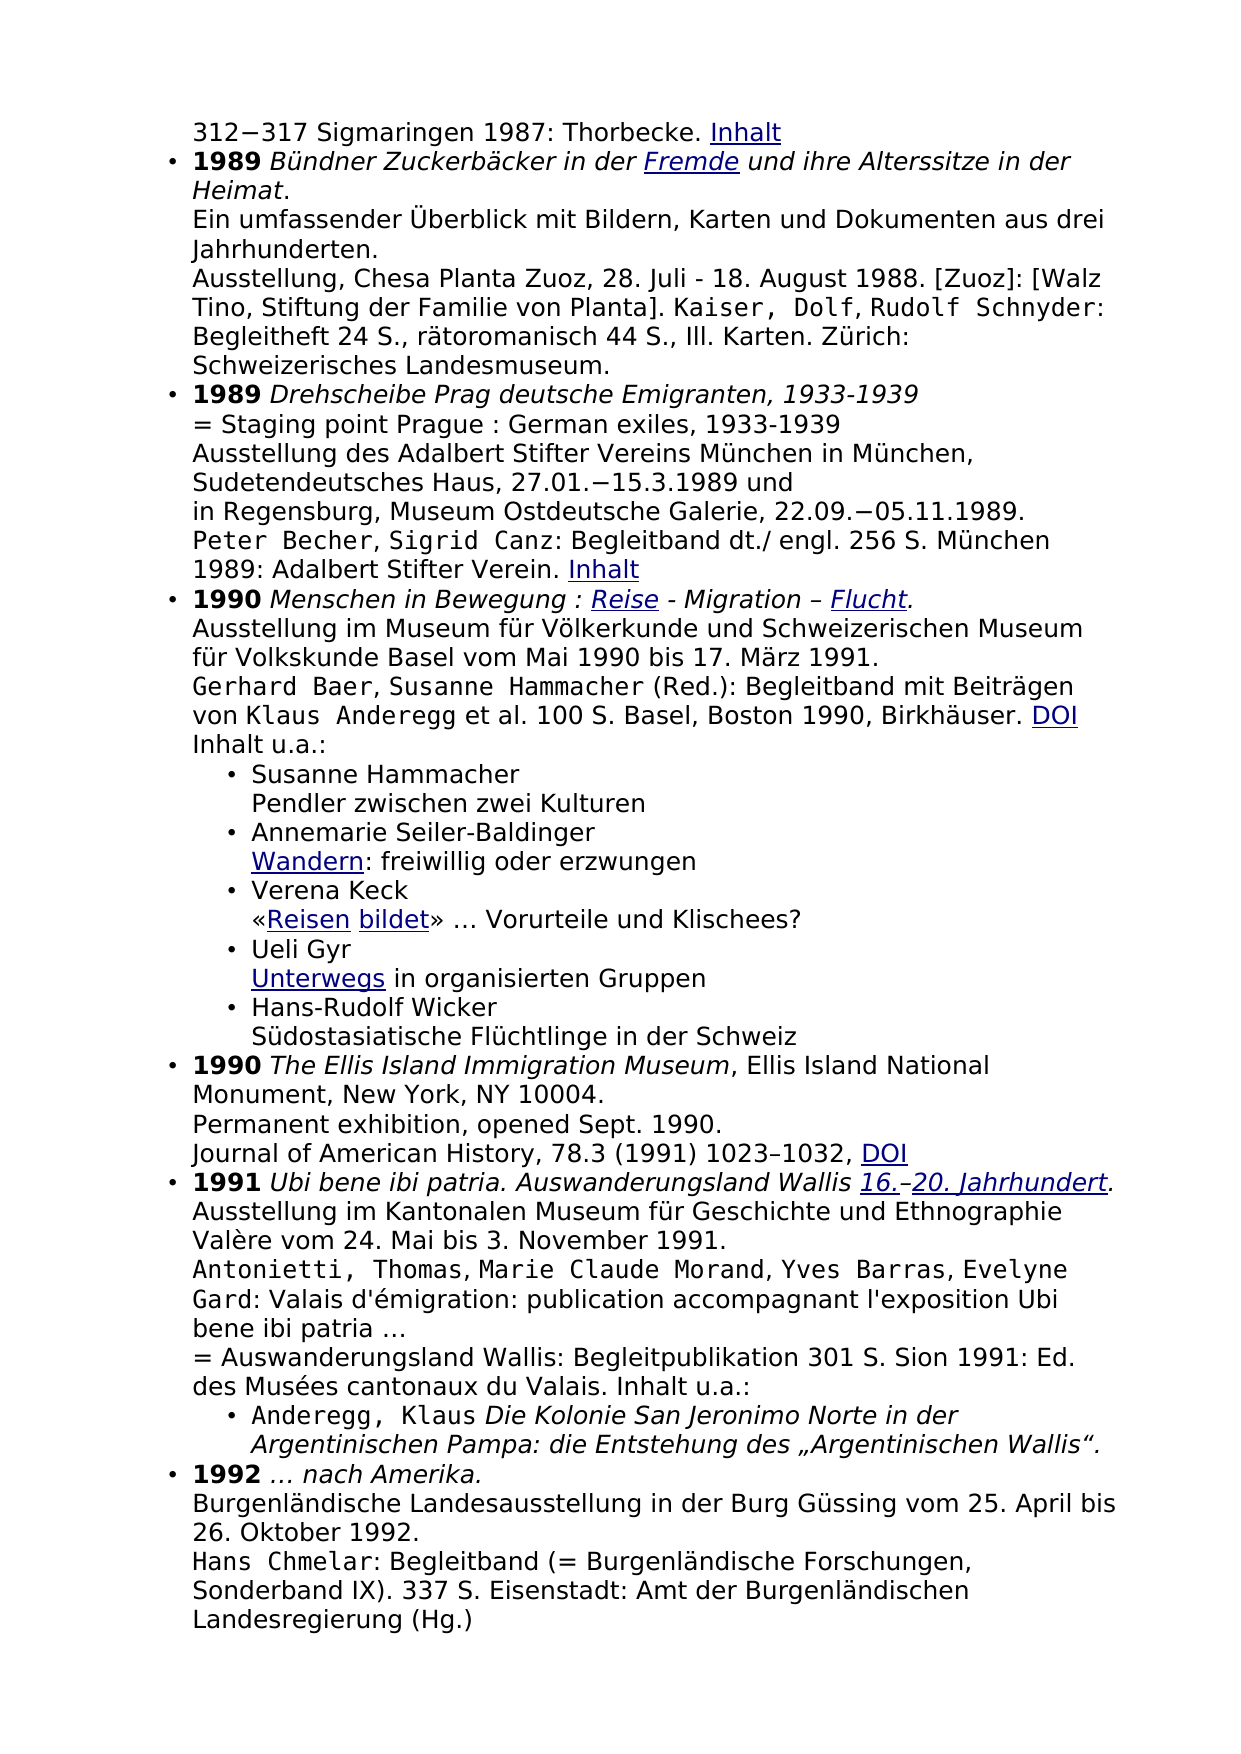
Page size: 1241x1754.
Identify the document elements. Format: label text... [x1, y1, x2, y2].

list Ueli Gyr Unterwegs in organisierten Gruppen [236, 935, 1122, 993]
list Annemarie Seiler-Baldinger Wandern: freiwillig oder erzwungen [236, 818, 1122, 876]
list 1989 Drehscheibe Prag deutsche Emigranten, 1933-1939 = Staging point Prague : German exiles, 1933-1939 Ausstellung des Adalbert Stifter Vereins München in München, Sudetendeutsches Haus, 27.01.−15.3.1989 und in Regensburg, Museum Ostdeutsche Galerie, 22.09.−05.11.1989. Peter Becher, Sigrid Canz: Begleitband dt./ engl. 256 S. München 1989: Adalbert Stifter Verein. Inhalt [177, 381, 1122, 585]
list 1991 Ubi bene ibi patria. Auswanderungsland Wallis 16.–20. Jahrhundert. Ausstellung im Kantonalen Museum für Geschichte und Ethnographie Valère vom 24. Mai bis 3. November 1991. Antonietti, Thomas, Marie Claude Morand, Yves Barras, Evelyne Gard: Valais d'émigration: publication accompagnant l'exposition Ubi bene ibi patria … = Auswanderungsland Wallis: Begleitpublikation 301 S. Sion 1991: Ed. des Musées cantonaux du Valais. Inhalt u.a.: [177, 1168, 1122, 1401]
list 1990 Menschen in Bewegung : Reise - Migration – Flucht. Ausstellung im Museum für Völkerkunde und Schweizerischen Museum für Volkskunde Basel vom Mai 1990 bis 17. März 1991. Gerhard Baer, Susanne Hammacher (Red.): Begleitband mit Beiträgen von Klaus Anderegg et al. 100 S. Basel, Boston 1990, Birkhäuser. DOI Inhalt u.a.: [177, 585, 1122, 760]
list 1990 The Ellis Island Immigration Museum, Ellis Island National Monument, New York, NY 10004. Permanent exhibition, opened Sept. 1990. Journal of American History, 78.3 (1991) 1023–1032, DOI [177, 1051, 1122, 1168]
list 1989 Bündner Zuckerbäcker in der Fremde und ihre Alterssitze in der Heimat. Ein umfassender Überblick mit Bildern, Karten und Dokumenten aus drei Jahrhunderten. Ausstellung, Chesa Planta Zuoz, 28. Juli - 18. August 1988. [Zuoz]: [Walz Tino, Stiftung der Familie von Planta]. Kaiser, Dolf, Rudolf Schnyder: Begleitheft 24 S., rätoromanisch 44 S., Ill. Karten. Zürich: Schweizerisches Landesmuseum. [177, 147, 1122, 381]
list Hans-Rudolf Wicker Südostasiatische Flüchtlinge in der Schweiz [236, 993, 1122, 1051]
list 312−317 Sigmaringen 1987: Thorbecke. Inhalt [177, 118, 1122, 147]
list Susanne Hammacher Pendler zwischen zwei Kulturen [236, 760, 1122, 818]
list Verena Keck «Reisen bildet» … Vorurteile und Klischees? [236, 876, 1122, 935]
list Anderegg, Klaus Die Kolonie San Jeronimo Norte in der Argentinischen Pampa: die Entstehung des „Argentinischen Wallis“. [236, 1401, 1122, 1460]
list 1992 … nach Amerika. Burgenländische Landesausstellung in der Burg Güssing vom 25. April bis 26. Oktober 1992. Hans Chmelar: Begleitband (= Burgenländische Forschungen, Sonderband IX). 337 S. Eisenstadt: Amt der Burgenländischen Landesregierung (Hg.) [177, 1460, 1122, 1635]
